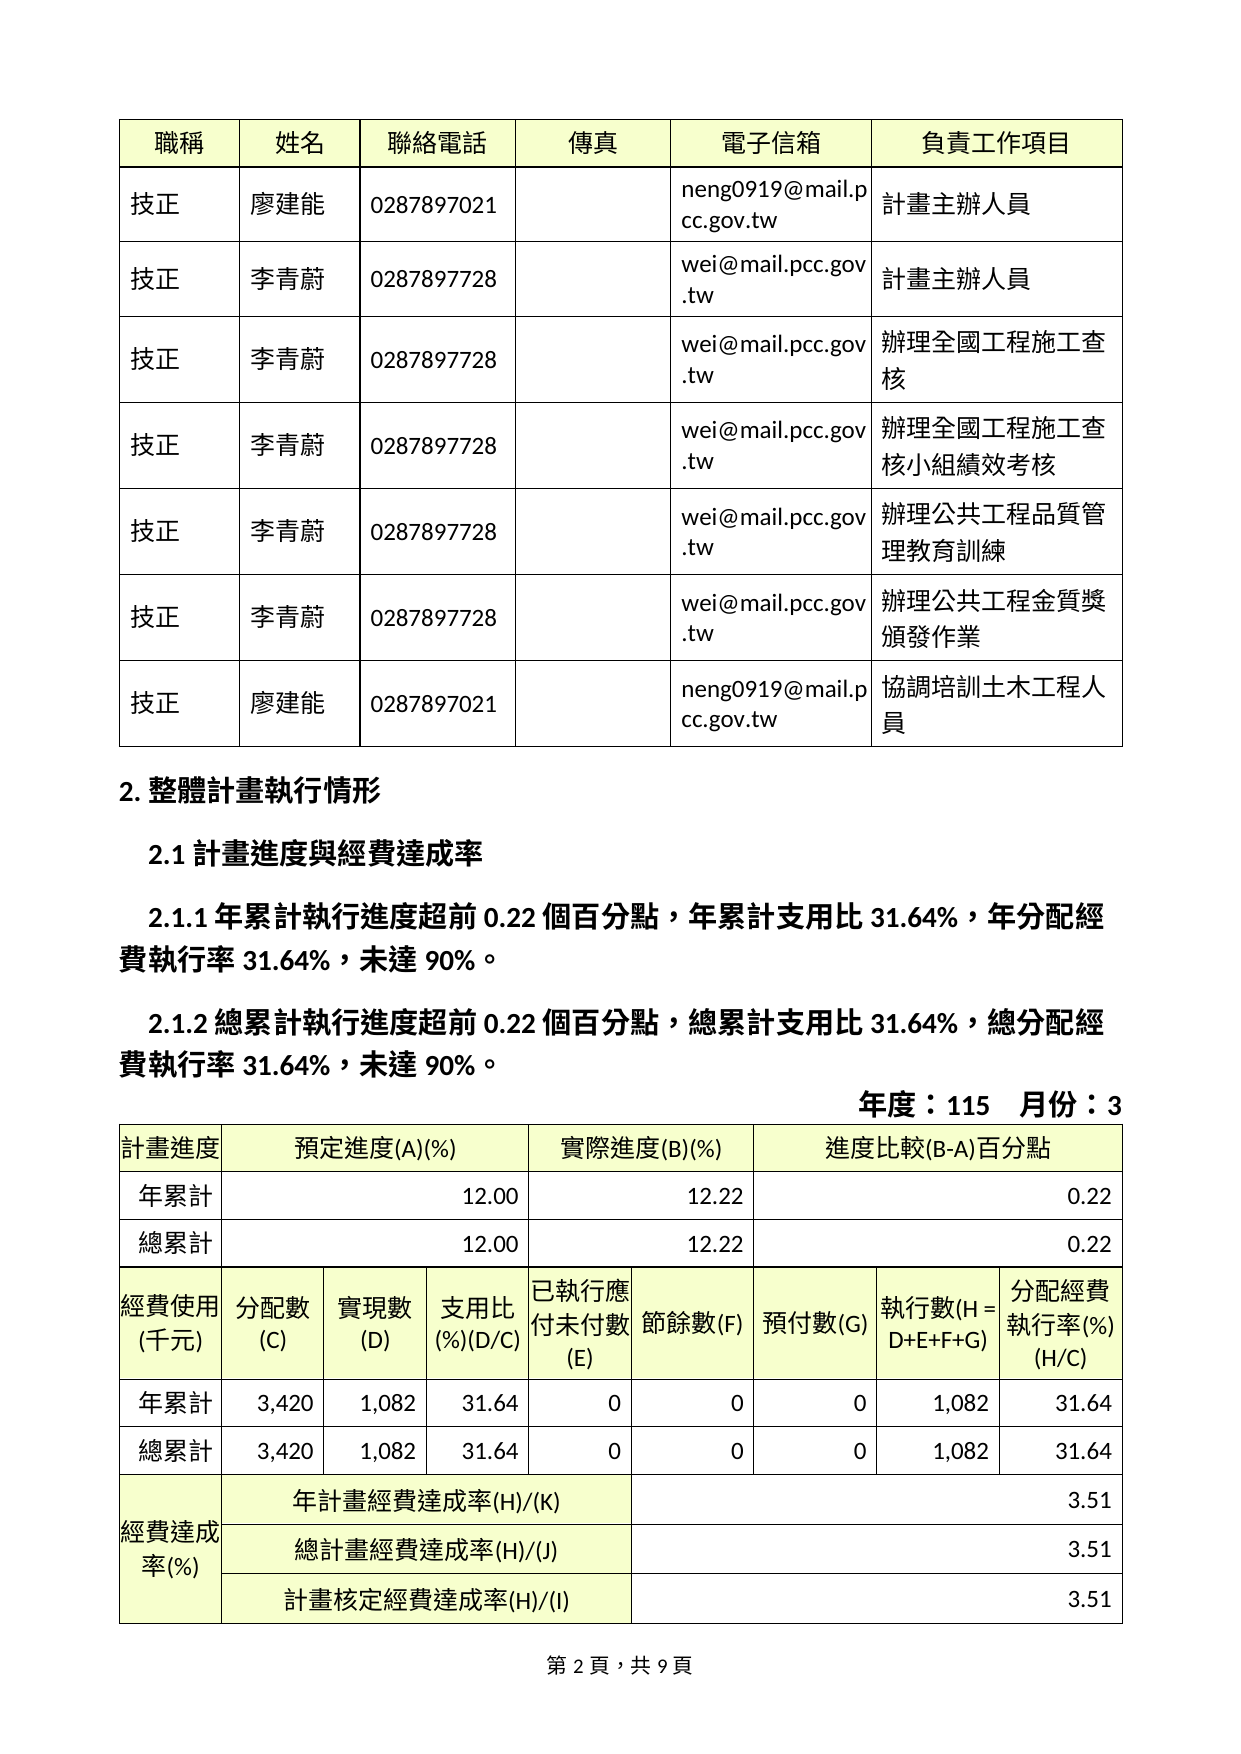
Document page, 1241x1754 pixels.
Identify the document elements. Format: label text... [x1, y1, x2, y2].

table_header 傳真 [516, 120, 670, 166]
text 2.1 計畫進度與經費達成率 [119, 831, 1121, 873]
table_cell 分配經費執行率(%) (H/C) [1000, 1268, 1122, 1378]
table_cell 廖建能 [240, 168, 359, 241]
table_cell 廖建能 [240, 661, 359, 746]
table_cell 31.64 [427, 1380, 528, 1426]
table_cell 支用比(%)(D/C) [427, 1268, 528, 1378]
text 2.1.1 年累計執行進度超前 0.22 個百分點，年累計支用比 31.64%，年分配經費執行率 31.64%，未達 90%。 [119, 894, 1121, 978]
table_cell 1,082 [877, 1427, 999, 1474]
table_cell 技正 [120, 489, 239, 574]
table_cell 0 [529, 1427, 631, 1474]
table_cell 李青蔚 [240, 242, 359, 316]
table_cell 31.64 [1000, 1380, 1122, 1426]
table_cell 31.64 [427, 1427, 528, 1474]
table_cell 技正 [120, 575, 239, 660]
table_cell 0287897021 [361, 168, 515, 241]
table_header 進度比較(B-A)百分點 [754, 1125, 1122, 1171]
table_cell 1,082 [324, 1380, 426, 1426]
table_cell 辦理全國工程施工查核 [872, 317, 1122, 402]
text 2. 整體計畫執行情形 [119, 768, 1121, 810]
table_header 負責工作項目 [872, 120, 1122, 166]
table_cell [516, 403, 670, 488]
table_cell 3,420 [222, 1380, 323, 1426]
table_cell 實現數(D) [324, 1268, 426, 1378]
table_cell 12.00 [222, 1172, 528, 1219]
table_cell 3.51 [632, 1475, 1122, 1523]
table_cell 計畫核定經費達成率(H)/(I) [222, 1574, 631, 1623]
table_cell [516, 317, 670, 402]
table_cell wei@mail.pcc.gov.tw [671, 575, 871, 660]
table_cell 辦理公共工程金質獎頒發作業 [872, 575, 1122, 660]
table_cell wei@mail.pcc.gov.tw [671, 489, 871, 574]
table_header 職稱 [120, 120, 239, 166]
table_cell 年累計 [120, 1172, 221, 1219]
table_header 計畫進度 [120, 1125, 221, 1171]
table_cell 執行數(H = D+E+F+G) [877, 1268, 999, 1378]
table_cell 技正 [120, 403, 239, 488]
table_cell 李青蔚 [240, 575, 359, 660]
table_cell 預付數(G) [754, 1268, 876, 1378]
table_cell 12.22 [529, 1220, 753, 1266]
table_cell 計畫主辦人員 [872, 242, 1122, 316]
table_cell 技正 [120, 168, 239, 241]
table_cell 技正 [120, 661, 239, 746]
table_cell 協調培訓土木工程人員 [872, 661, 1122, 746]
table_cell neng0919@mail.pcc.gov.tw [671, 661, 871, 746]
table_cell [516, 168, 670, 241]
table_cell 技正 [120, 242, 239, 316]
table_cell 辦理全國工程施工查核小組績效考核 [872, 403, 1122, 488]
table_cell 3,420 [222, 1427, 323, 1474]
table_header 實際進度(B)(%) [529, 1125, 753, 1171]
table_cell 經費達成率(%) [120, 1475, 221, 1623]
table_cell 已執行應付未付數(E) [529, 1268, 631, 1378]
table_cell 總計畫經費達成率(H)/(J) [222, 1525, 631, 1573]
table_cell 31.64 [1000, 1427, 1122, 1474]
table_cell [516, 489, 670, 574]
table_cell 李青蔚 [240, 489, 359, 574]
table_cell 總累計 [120, 1427, 221, 1474]
text 2.1.2 總累計執行進度超前 0.22 個百分點，總累計支用比 31.64%，總分配經費執行率 31.64%，未達 90%。 [119, 999, 1121, 1084]
table_cell 0.22 [754, 1172, 1122, 1219]
table_cell 0 [754, 1427, 876, 1474]
table_cell 1,082 [324, 1427, 426, 1474]
table_cell wei@mail.pcc.gov.tw [671, 403, 871, 488]
table_cell 年累計 [120, 1380, 221, 1426]
table_cell [516, 661, 670, 746]
table_cell 0287897021 [361, 661, 515, 746]
table_cell 李青蔚 [240, 403, 359, 488]
table_cell 0287897728 [361, 317, 515, 402]
table_cell [516, 575, 670, 660]
table_cell 經費使用(千元) [120, 1268, 221, 1378]
table_cell 節餘數(F) [632, 1268, 753, 1378]
table_cell 0 [632, 1427, 753, 1474]
table_header 聯絡電話 [361, 120, 515, 166]
table_cell 計畫主辦人員 [872, 168, 1122, 241]
table_header 電子信箱 [671, 120, 871, 166]
table_cell 辦理公共工程品質管理教育訓練 [872, 489, 1122, 574]
table_cell 0287897728 [361, 403, 515, 488]
table_cell 1,082 [877, 1380, 999, 1426]
table_cell 技正 [120, 317, 239, 402]
table_cell 3.51 [632, 1525, 1122, 1573]
table_cell wei@mail.pcc.gov.tw [671, 242, 871, 316]
table_cell 0 [529, 1380, 631, 1426]
table_cell 12.22 [529, 1172, 753, 1219]
table_cell 0287897728 [361, 489, 515, 574]
table_cell 12.00 [222, 1220, 528, 1266]
table_cell neng0919@mail.pcc.gov.tw [671, 168, 871, 241]
table_cell 0.22 [754, 1220, 1122, 1266]
table_cell 0 [632, 1380, 753, 1426]
table_cell 分配數(C) [222, 1268, 323, 1378]
table_cell 0287897728 [361, 242, 515, 316]
table_cell [516, 242, 670, 316]
table_cell 0287897728 [361, 575, 515, 660]
text 年度：115 月份：3 [119, 1084, 1121, 1123]
table_cell wei@mail.pcc.gov.tw [671, 317, 871, 402]
table_cell 總累計 [120, 1220, 221, 1266]
table_cell 3.51 [632, 1574, 1122, 1623]
table_cell 李青蔚 [240, 317, 359, 402]
table_header 預定進度(A)(%) [222, 1125, 528, 1171]
table_cell 0 [754, 1380, 876, 1426]
table_header 姓名 [240, 120, 359, 166]
table_cell 年計畫經費達成率(H)/(K) [222, 1475, 631, 1523]
